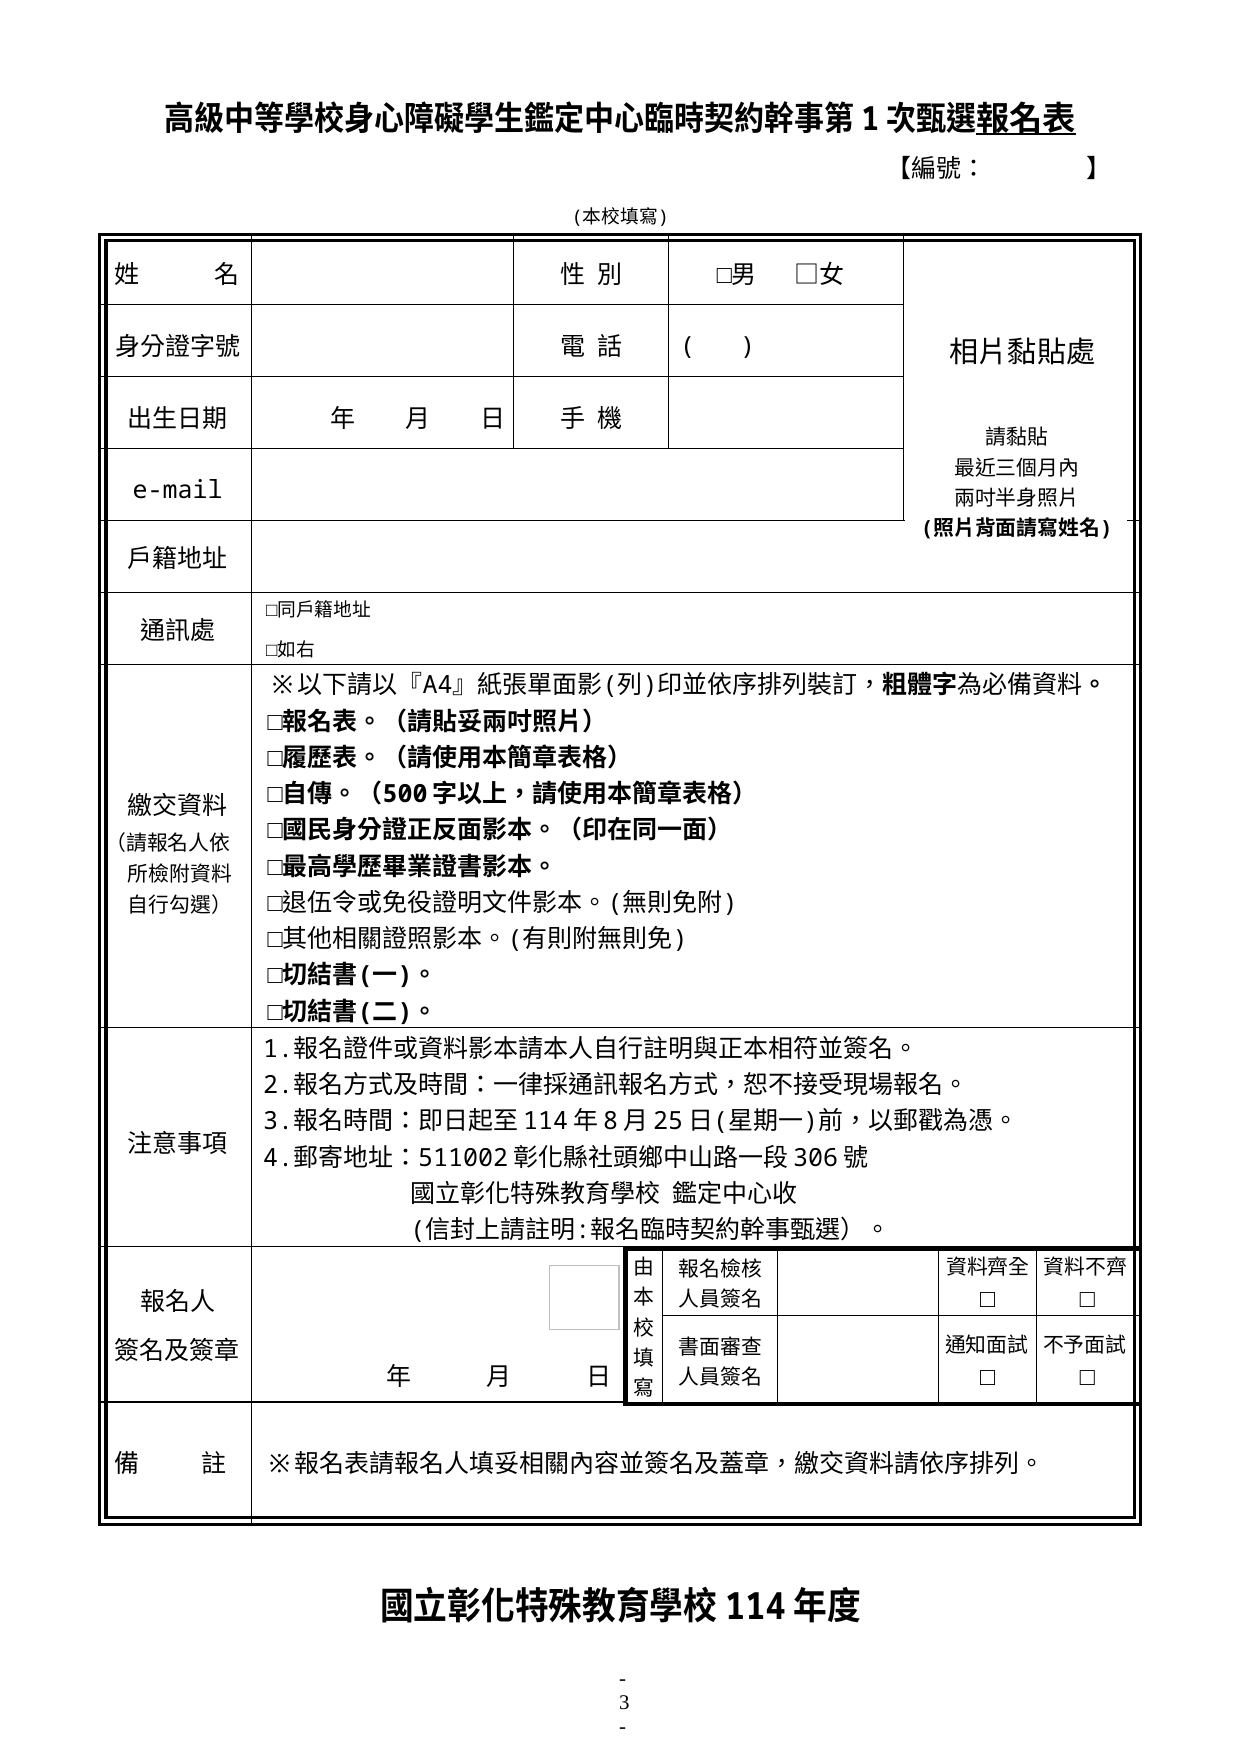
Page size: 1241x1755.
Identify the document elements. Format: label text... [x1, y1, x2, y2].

table_cell 報名檢核 人員簽名 [663, 1251, 777, 1315]
table_cell 1.報名證件或資料影本請本人自行註明與正本相符並簽名。 2.報名方式及時間：一律採通訊報名方式，恕不接受現場報名。 3.報名時間：即日起至114年8月25日(星期一)前，以郵戳為憑。 4.郵寄地址：511002彰化縣社頭鄉中山路一段306號 國立彰化特殊教育學校 鑑定中心收 (信封上請註明:報名臨時契約幹事甄選）。 [252, 1028, 1133, 1246]
table_header [252, 242, 513, 304]
table_cell [778, 1251, 938, 1315]
table_cell 通知面試 □ [939, 1316, 1036, 1401]
table_cell 電 話 [514, 305, 668, 376]
table_cell 注意事項 [108, 1028, 251, 1246]
table_cell 年 月 日 [252, 1247, 623, 1401]
table_cell 資料不齊 □ [1037, 1251, 1133, 1315]
table_cell 書面審查 人員簽名 [663, 1316, 777, 1401]
table_cell 報名人 簽名及簽章 [108, 1247, 251, 1401]
table_cell 繳交資料 （請報名人依所檢附資料自行勾選） [108, 665, 251, 1027]
table_header 性 別 [514, 242, 668, 304]
table_cell [778, 1316, 938, 1401]
table_cell e-mail [108, 449, 251, 520]
table_header 相片黏貼處 [904, 236, 1137, 520]
table_cell 通訊處 [108, 593, 251, 664]
table_cell [252, 521, 1133, 592]
table_header □男 □女 [669, 242, 903, 304]
table_cell 戶籍地址 [108, 521, 251, 592]
table_cell [252, 305, 513, 376]
table_header 姓 名 [103, 236, 251, 304]
table_cell [252, 449, 903, 520]
table_cell 出生日期 [108, 377, 251, 448]
table_cell 由本校填寫 [628, 1251, 662, 1401]
table_cell ※以下請以『A4』紙張單面影(列)印並依序排列裝訂，粗體字為必備資料。 □報名表。（請貼妥兩吋照片） □履歷表。（請使用本簡章表格） □自傳。（500字以上，請使用本簡章表格） □國民身分證正反面影本。（印在同一面） □最高學歷畢業證書影本。 □退伍令或免役證明文件影本。(無則免附) □其他相關證照影本。(有則附無則免) □切結書(一)。 □切結書(二)。 [252, 665, 1133, 1027]
table_cell 手 機 [514, 377, 668, 448]
table_cell ( ) [669, 305, 903, 376]
table_cell 年 月 日 [252, 377, 513, 448]
table_header 相片黏貼處 [904, 242, 1133, 558]
text 高級中等學校身心障礙學生鑑定中心臨時契約幹事第1次甄選報名表 [118, 89, 1122, 141]
table_cell 備 註 [108, 1403, 251, 1516]
text 【編號： 】(本校填寫) [118, 141, 1122, 232]
table_cell [669, 377, 903, 448]
table_cell ※報名表請報名人填妥相關內容並簽名及蓋章，繳交資料請依序排列。 [252, 1403, 1133, 1516]
table_cell 資料齊全 □ [939, 1251, 1036, 1315]
table_cell □同戶籍地址 □如右 [252, 593, 1133, 664]
table_cell 不予面試 □ [1037, 1316, 1133, 1401]
text 國立彰化特殊教育學校114年度 [118, 1578, 1122, 1630]
table_cell 身分證字號 [108, 305, 251, 376]
